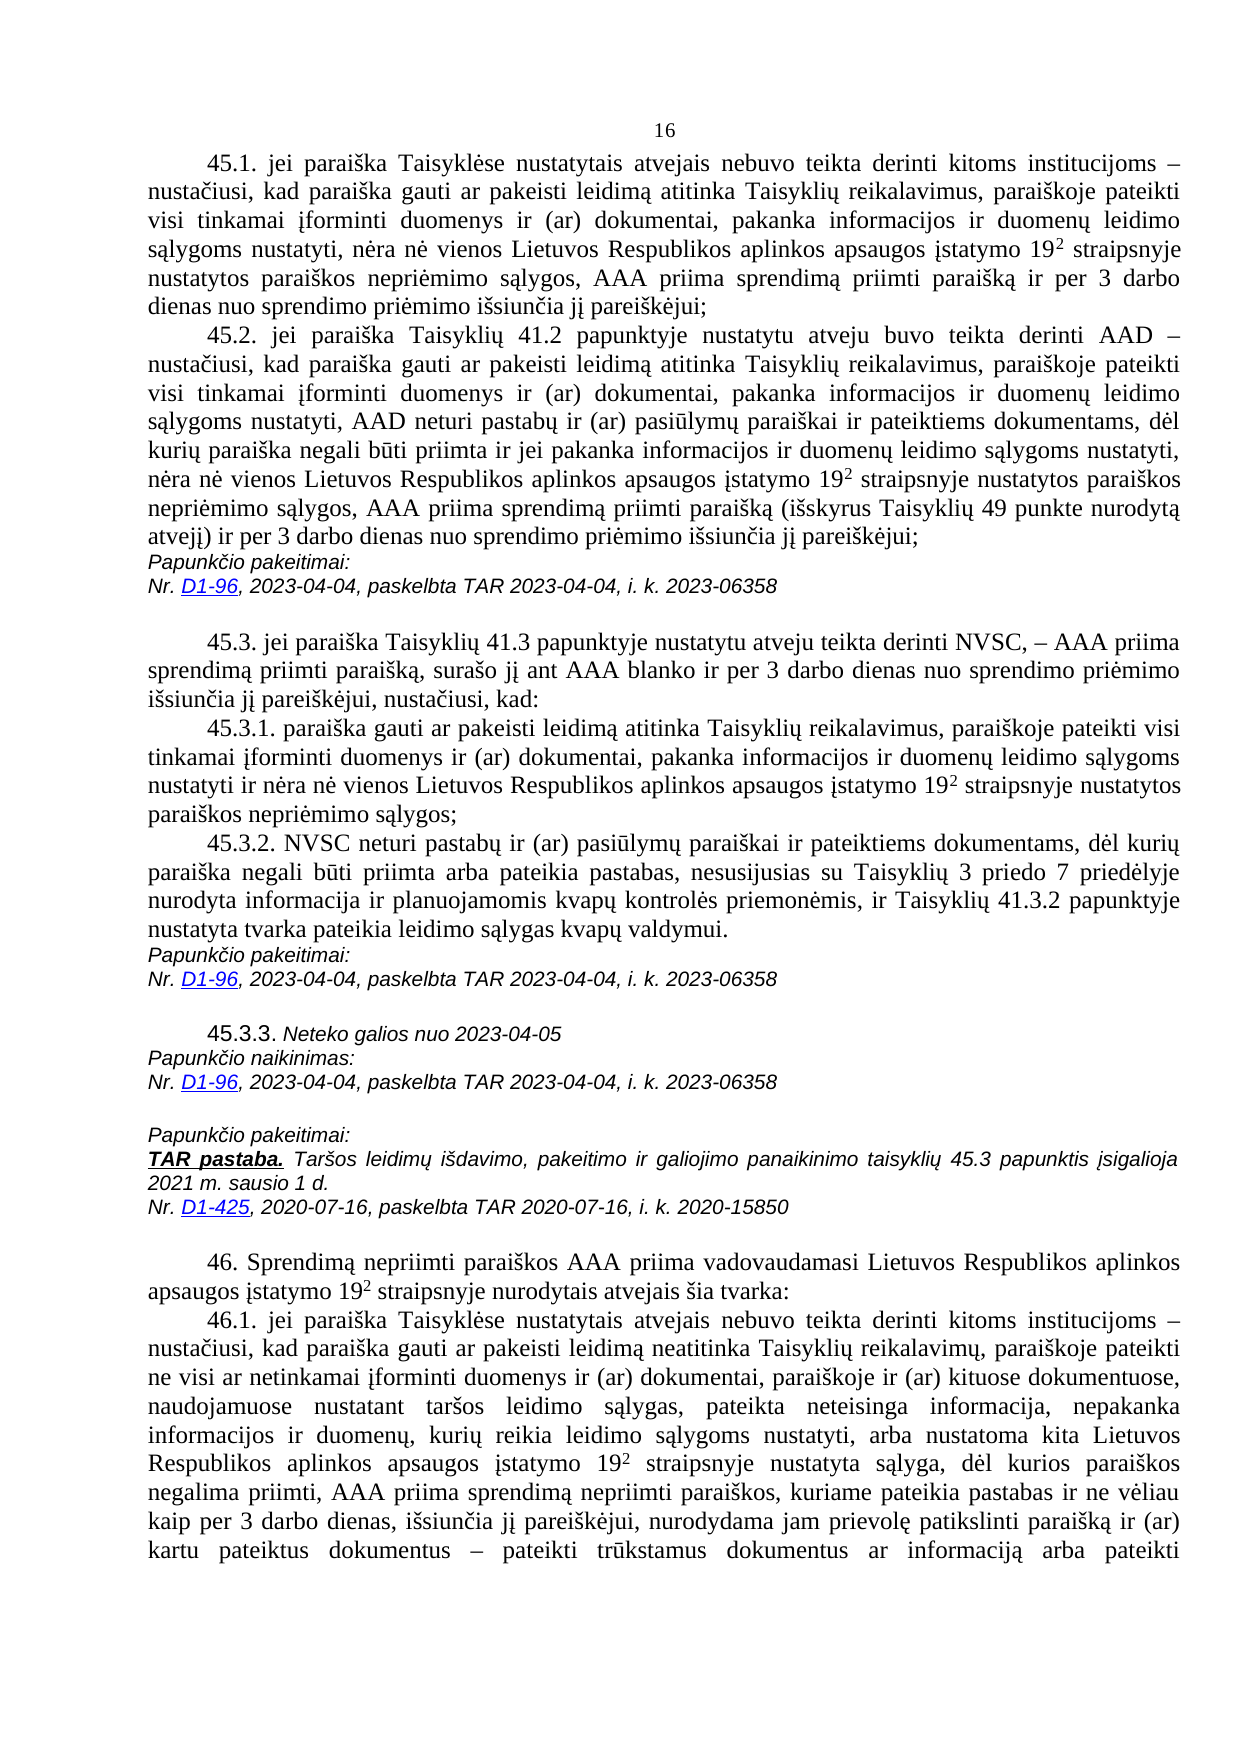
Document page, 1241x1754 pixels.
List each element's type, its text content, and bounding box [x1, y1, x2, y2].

text Nr. D1-96, 2023-04-04, paskelbta TAR 2023-04-04, i. k. 2023-06358 [148, 1070, 1181, 1094]
text Papunkčio pakeitimai: [148, 943, 1181, 967]
text Nr. D1-96, 2023-04-04, paskelbta TAR 2023-04-04, i. k. 2023-06358 [148, 574, 1181, 598]
text 46. Sprendimą nepriimti paraiškos AAA priima vadovaudamasi Lietuvos Respublikos aplinkos apsaugos įstatymo 192 straipsnyje nurodytais atvejais šia tvarka: [148, 1247, 1181, 1305]
text 46.1. jei paraiška Taisyklėse nustatytais atvejais nebuvo teikta derinti kitoms institucijoms – nustačiusi, kad paraiška gauti ar pakeisti leidimą neatitinka Taisyklių reikalavimų, paraiškoje pateikti ne visi ar netinkamai įforminti duomenys ir (ar) dokumentai, paraiškoje ir (ar) kituose dokumentuose, naudojamuose nustatant taršos leidimo sąlygas, pateikta neteisinga informacija, nepakanka informacijos ir duomenų, kurių reikia leidimo sąlygoms nustatyti, arba nustatoma kita Lietuvos Respublikos aplinkos apsaugos įstatymo 192 straipsnyje nustatyta sąlyga, dėl kurios paraiškos negalima priimti, AAA priima sprendimą nepriimti paraiškos, kuriame pateikia pastabas ir ne vėliau kaip per 3 darbo dienas, išsiunčia jį pareiškėjui, nurodydama jam prievolę patikslinti paraišką ir (ar) kartu pateiktus dokumentus – pateikti trūkstamus dokumentus ar informaciją arba pateikti [148, 1305, 1181, 1563]
text Nr. D1-425, 2020-07-16, paskelbta TAR 2020-07-16, i. k. 2020-15850 [148, 1194, 1181, 1218]
text 45.3. jei paraiška Taisyklių 41.3 papunktyje nustatytu atveju teikta derinti NVSC, – AAA priima sprendimą priimti paraišką, surašo jį ant AAA blanko ir per 3 darbo dienas nuo sprendimo priėmimo išsiunčia jį pareiškėjui, nustačiusi, kad: [148, 627, 1181, 713]
text 45.2. jei paraiška Taisyklių 41.2 papunktyje nustatytu atveju buvo teikta derinti AAD – nustačiusi, kad paraiška gauti ar pakeisti leidimą atitinka Taisyklių reikalavimus, paraiškoje pateikti visi tinkamai įforminti duomenys ir (ar) dokumentai, pakanka informacijos ir duomenų leidimo sąlygoms nustatyti, AAD neturi pastabų ir (ar) pasiūlymų paraiškai ir pateiktiems dokumentams, dėl kurių paraiška negali būti priimta ir jei pakanka informacijos ir duomenų leidimo sąlygoms nustatyti, nėra nė vienos Lietuvos Respublikos aplinkos apsaugos įstatymo 192 straipsnyje nustatytos paraiškos nepriėmimo sąlygos, AAA priima sprendimą priimti paraišką (išskyrus Taisyklių 49 punkte nurodytą atvejį) ir per 3 darbo dienas nuo sprendimo priėmimo išsiunčia jį pareiškėjui; [148, 320, 1181, 550]
text 45.3.3. Neteko galios nuo 2023-04-05 [148, 1020, 1181, 1046]
text Nr. D1-96, 2023-04-04, paskelbta TAR 2023-04-04, i. k. 2023-06358 [148, 967, 1181, 991]
text Papunkčio naikinimas: [148, 1046, 1181, 1070]
text Papunkčio pakeitimai: [148, 550, 1181, 574]
text Papunkčio pakeitimai: [148, 1123, 1181, 1147]
text 45.1. jei paraiška Taisyklėse nustatytais atvejais nebuvo teikta derinti kitoms institucijoms – nustačiusi, kad paraiška gauti ar pakeisti leidimą atitinka Taisyklių reikalavimus, paraiškoje pateikti visi tinkamai įforminti duomenys ir (ar) dokumentai, pakanka informacijos ir duomenų leidimo sąlygoms nustatyti, nėra nė vienos Lietuvos Respublikos aplinkos apsaugos įstatymo 192 straipsnyje nustatytos paraiškos nepriėmimo sąlygos, AAA priima sprendimą priimti paraišką ir per 3 darbo dienas nuo sprendimo priėmimo išsiunčia jį pareiškėjui; [148, 148, 1181, 320]
text 45.3.2. NVSC neturi pastabų ir (ar) pasiūlymų paraiškai ir pateiktiems dokumentams, dėl kurių paraiška negali būti priimta arba pateikia pastabas, nesusijusias su Taisyklių 3 priedo 7 priedėlyje nurodyta informacija ir planuojamomis kvapų kontrolės priemonėmis, ir Taisyklių 41.3.2 papunktyje nustatyta tvarka pateikia leidimo sąlygas kvapų valdymui. [148, 828, 1181, 943]
text TAR pastaba. Taršos leidimų išdavimo, pakeitimo ir galiojimo panaikinimo taisyklių 45.3 papunktis įsigalioja 2021 m. sausio 1 d. [148, 1147, 1181, 1194]
text 45.3.1. paraiška gauti ar pakeisti leidimą atitinka Taisyklių reikalavimus, paraiškoje pateikti visi tinkamai įforminti duomenys ir (ar) dokumentai, pakanka informacijos ir duomenų leidimo sąlygoms nustatyti ir nėra nė vienos Lietuvos Respublikos aplinkos apsaugos įstatymo 192 straipsnyje nustatytos paraiškos nepriėmimo sąlygos; [148, 713, 1181, 828]
